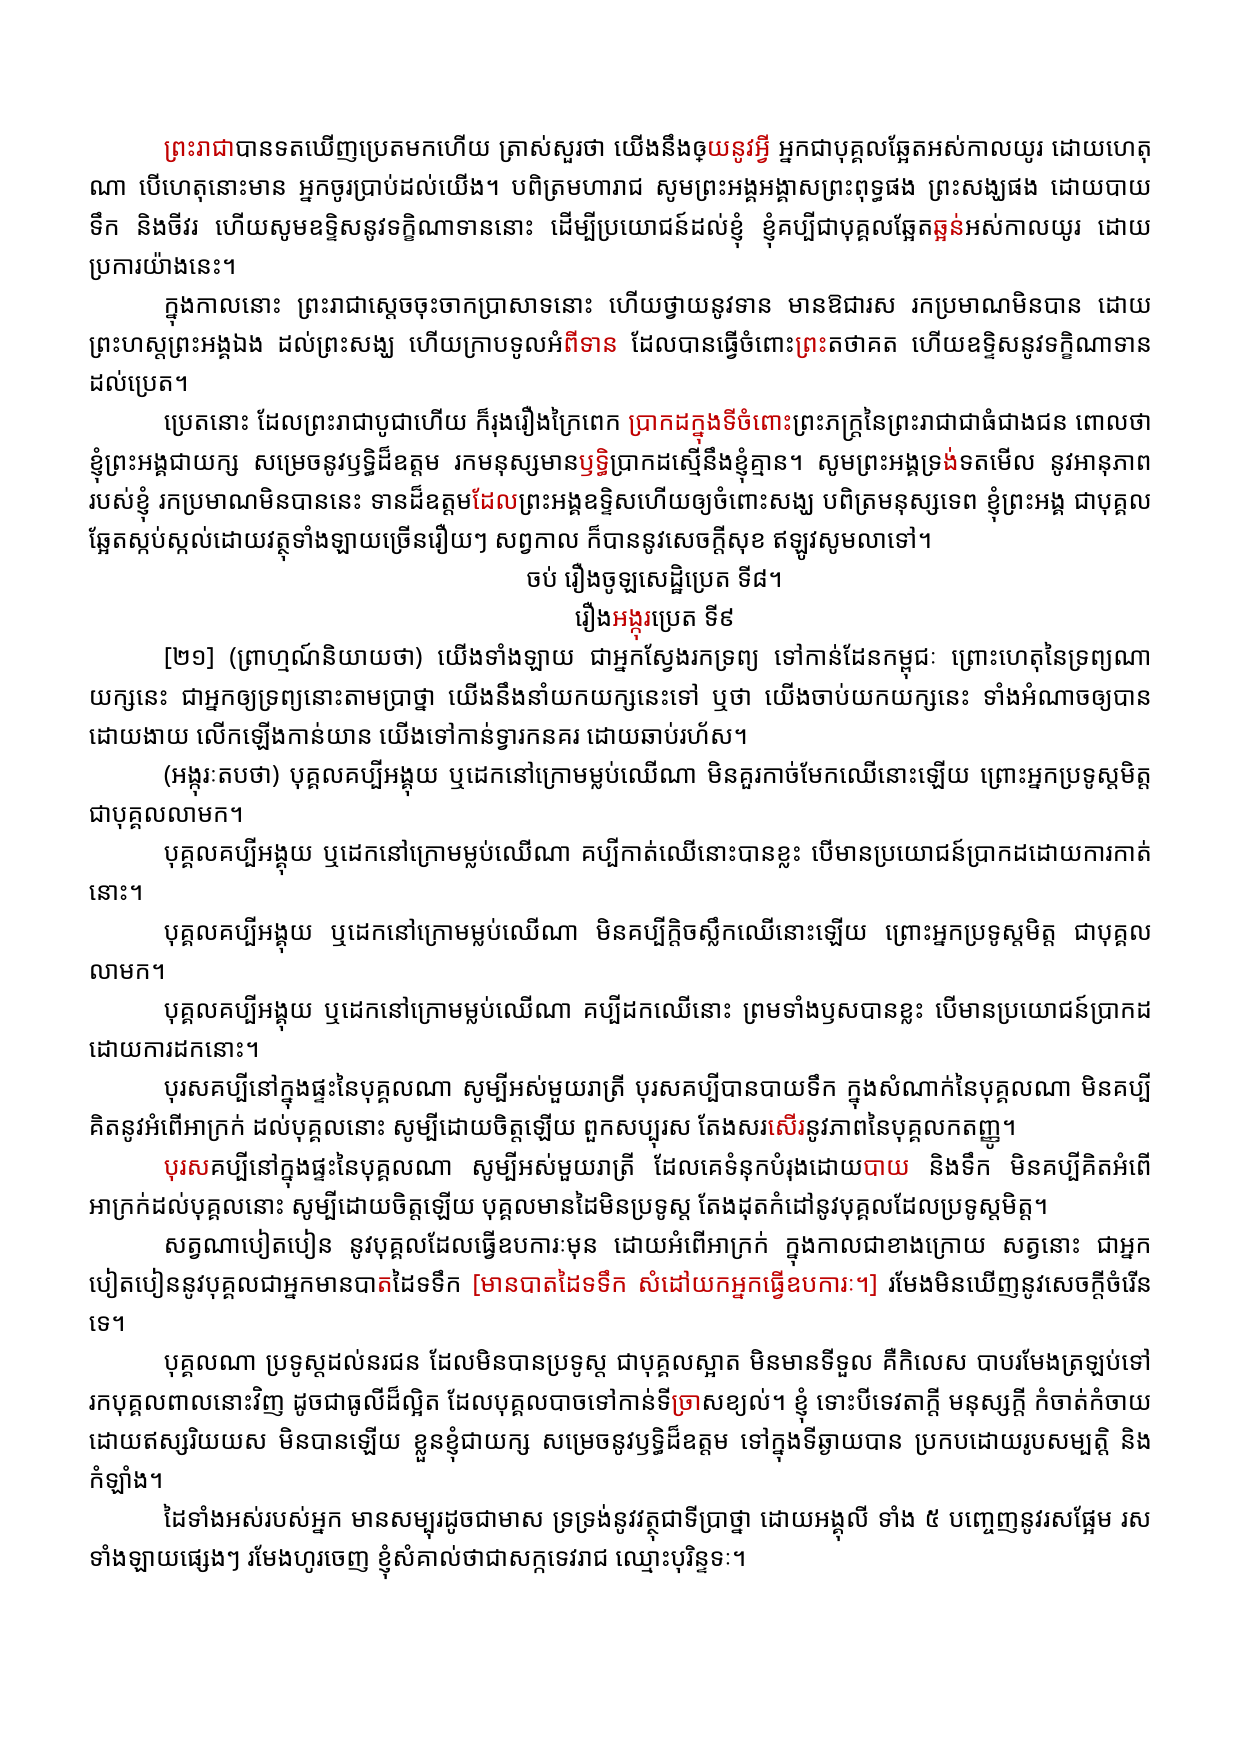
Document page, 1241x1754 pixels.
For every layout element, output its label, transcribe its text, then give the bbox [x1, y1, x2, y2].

text សត្វណាបៀតបៀន នូវបុគ្គលដែលធ្វើ​ឧបការៈ​មុន ដោយអំពើ​អាក្រក់ ក្នុងកាល​ជា​ខាង​ក្រោយ សត្វនោះ ជាអ្នក​បៀតបៀន​នូវបុគ្គល​ជាអ្នក​មានបាតដៃទទឹក [មានបាតដៃ​ទទឹក សំដៅយក​អ្នកធ្វើ​ឧបការៈ។] រមែងមិន​ឃើញ​នូវសេចក្តី​ចំរើនទេ។ [88, 1227, 1152, 1339]
text ព្រះរាជាបានទតឃើញប្រេត​មកហើយ ត្រាស់សួរថា យើងនឹងឲ្យនូវអ្វី អ្នកជា​បុគ្គល​ឆ្អែតអស់​កាល​យូរ ដោយ​ហេតុណា បើហេតុ​នោះមាន អ្នកចូរ​ប្រាប់ដល់​យើង។ បពិត្រ​មហារាជ សូម​ព្រះអង្គ​អង្គាស​ព្រះពុទ្ធផង ព្រះសង្ឃផង ដោយ​បាយ ទឹក និងចីវរ ហើយសូម​ឧទ្ទិស​​នូវទក្ខិណា​ទា​ន​នោះ ដើម្បី​ប្រយោជន៍​ដល់ខ្ញុំ ខ្ញុំគប្បី​ជាបុគ្គល​ឆ្អែតឆ្អន់​អស់កាលយូរ ដោយ​​ប្រការ​យ៉ាងនេះ។ [88, 130, 1152, 281]
text (អង្កុរៈតបថា) បុគ្គលគប្បីអង្គុយ ឬដេកនៅក្រោម​ម្លប់ឈើណា មិនគួរ​កាច់មែក​ឈើនោះ​ឡើយ ព្រោះអ្នក​ប្រទូស្តមិត្ត ជាបុគ្គល​លាមក។ [88, 757, 1152, 830]
text បុគ្គលគប្បីអង្គុយ ឬដេកនៅក្រោមម្លប់ឈើណា គប្បីកាត់​ឈើនោះ​បានខ្លះ បើ​មានប្រយោជន៍​ប្រាកដ​ដោយការ​កាត់នោះ។ [88, 835, 1152, 908]
text បុគ្គលគប្បីអង្គុយ ឬដេកនៅក្រោមម្លប់ឈើណា មិនគប្បី​ក្តិចស្លឹក​ឈើនោះ​ឡើយ ព្រោះអ្នក​ប្រទូស្តមិត្ត ជាបុគ្គល​លាមក។ [88, 913, 1152, 986]
text បុរសគប្បីនៅក្នុងផ្ទះ​នៃបុគ្គលណា សូម្បីអស់​មួយរាត្រី បុរស​គប្បីបាន​បាយទឹក ក្នុង​សំណាក់​នៃ​បុគ្គល​ណា មិនគប្បី​គិតនូវ​អំពើអាក្រក់ ដល់បុគ្គល​នោះ សូម្បីដោយ​ចិត្តឡើយ ពួក​សប្បុរស តែងសរសើរនូវ​ភាពនៃបុគ្គល​កតញ្ញូ។ [88, 1070, 1152, 1143]
text បុគ្គលគប្បីអង្គុយ ឬដេកនៅក្រោមម្លប់ឈើណា គប្បីដក​ឈើនោះ ព្រមទាំង​ឫស​បានខ្លះ បើមាន​ប្រយោជន៍​ប្រាកដ ដោយការ​ដកនោះ។ [88, 992, 1152, 1065]
text បុរសគប្បី​នៅក្នុងផ្ទះ​នៃបុគ្គលណា សូម្បី​អស់មួយ​រាត្រី ដែល​គេទំនុក​បំរុងដោយបាយ និង​ទឹក មិនគប្បី​គិតអំពើ​អាក្រក់ដល់​បុគ្គល​នោះ សូម្បីដោយ​ចិត្តឡើយ បុគ្គល​មានដៃ​មិន​ប្រទូស្ត តែងដុត​កំដៅនូវ​បុគ្គល​ដែល​ប្រទូស្តមិត្ត។ [88, 1148, 1152, 1221]
text ចប់ រឿងចូឡសេដ្ឋិប្រេត ទី៨។ [88, 561, 1152, 595]
text រឿងអង្កុរប្រេត ទី៩ [88, 600, 1152, 634]
text [២១] (ព្រាហ្មណ៍និយាយថា) យើងទាំងឡាយ ជាអ្នកស្វែង​រកទ្រព្យ ទៅកាន់​ដែន​កម្ពុជៈ ព្រោះហេតុ​នៃទ្រព្យណា យក្សនេះ ជាអ្នក​ឲ្យទ្រព្យ​នោះតាមប្រាថ្នា យើង​នឹងនាំយក​យក្ស​នេះទៅ ឬថា យើងចាប់​យកយក្ស​នេះ ទាំងអំណាច​ឲ្យបាន​ដោយងាយ លើកឡើង​កាន់យាន យើងទៅ​កាន់​ទ្វារកនគរ ដោយឆាប់​រហ័ស។ [88, 639, 1152, 751]
text ដៃទាំងអស់របស់អ្នក មានសម្បុរដូចជាមាស ទ្រទ្រង់នូវ​វត្ថុជាទី​ប្រាថ្នា ដោយ​អង្គុលី ទាំង ៥ បញ្ចេញ​នូវរសផ្អែម រសទាំង​ឡាយផ្សេងៗ រមែង​ហូរចេញ ខ្ញុំសំគាល់​ថាជា​សក្ក​ទេវរាជ ឈ្មោះ​បុរិន្ទទៈ។ [88, 1501, 1152, 1574]
text ប្រេតនោះ ដែលព្រះរាជាបូជាហើយ ក៏រុងរឿង​ក្រៃពេក ប្រាកដ​ក្នុងទីចំពោះ​ព្រះភក្រ្ត​នៃព្រះរាជា​ជាធំ​ជាងជន ពោលថា ខ្ញុំព្រះអង្គ​ជាយក្ស សម្រេច​នូវឫទ្ធិដ៏​ឧត្តម រក​មនុស្ស​មានឫទ្ធិ​ប្រាកដ​ស្មើនឹងខ្ញុំគ្មាន។ សូមព្រះអង្គ​ទ្រង់ទតមើល នូវអានុភាព​របស់ខ្ញុំ រក​ប្រមាណ​មិនបាន​នេះ ទានដ៏ឧត្តម​ដែល​ព្រះអង្គ​ឧទ្ទិសហើយ​ឲ្យ​ចំពោះសង្ឃ បពិត្រ​មនុស្ស​ទេព ខ្ញុំព្រះអង្គ ជាបុគ្គល​ឆ្អែតស្កប់ស្កល់​ដោយវត្ថុ​ទាំងឡាយ​ច្រើនរឿយៗ សព្វកាល ក៏​បាននូវ​សេចក្តី​សុខ ឥឡូវ​សូមលាទៅ។ [88, 404, 1152, 556]
text បុគ្គលណា ប្រទូស្តដល់នរជន ដែលមិនបាន​ប្រទូស្ត ជាបុគ្គល​ស្អាត មិនមាន​ទីទួល គឺ​កិលេស បាបរមែង​ត្រឡប់ទៅ​រកបុគ្គល​ពាលនោះ​វិញ ដូចជាធូលី​ដ៏ល្អិត ដែល​បុគ្គល​បាចទៅ​កាន់ទី​ច្រាសខ្យល់។ ខ្ញុំ ទោះបី​ទេវតាក្តី មនុស្សក្តី កំចាត់​កំចាយ​ដោយ​ឥស្សរិយ​យស មិនបាន​ឡើយ ខ្លួនខ្ញុំ​ជាយក្ស សម្រេច​នូវឫទ្ធិ​ដ៏​ឧត្តម ទៅក្នុងទី​ឆ្ងាយបាន ប្រកប​ដោយរូប​សម្បត្តិ និង​កំឡាំង។ [88, 1344, 1152, 1496]
text ក្នុងកាលនោះ ព្រះរាជាស្តេចចុះ​ចាកប្រាសាទនោះ ហើយថ្វាយ​នូវទាន មានឱជារស រកប្រមាណ​មិនបាន ដោយ​ព្រះហស្ត​ព្រះអង្គឯង ដល់ព្រះសង្ឃ ហើយក្រាប​ទូលអំពីទាន ដែលបាន​ធ្វើចំពោះ​ព្រះតថាគត ហើយ​ឧទ្ទិស​នូវទក្ខិណាទាន​ដល់ប្រេត។ [88, 287, 1152, 399]
